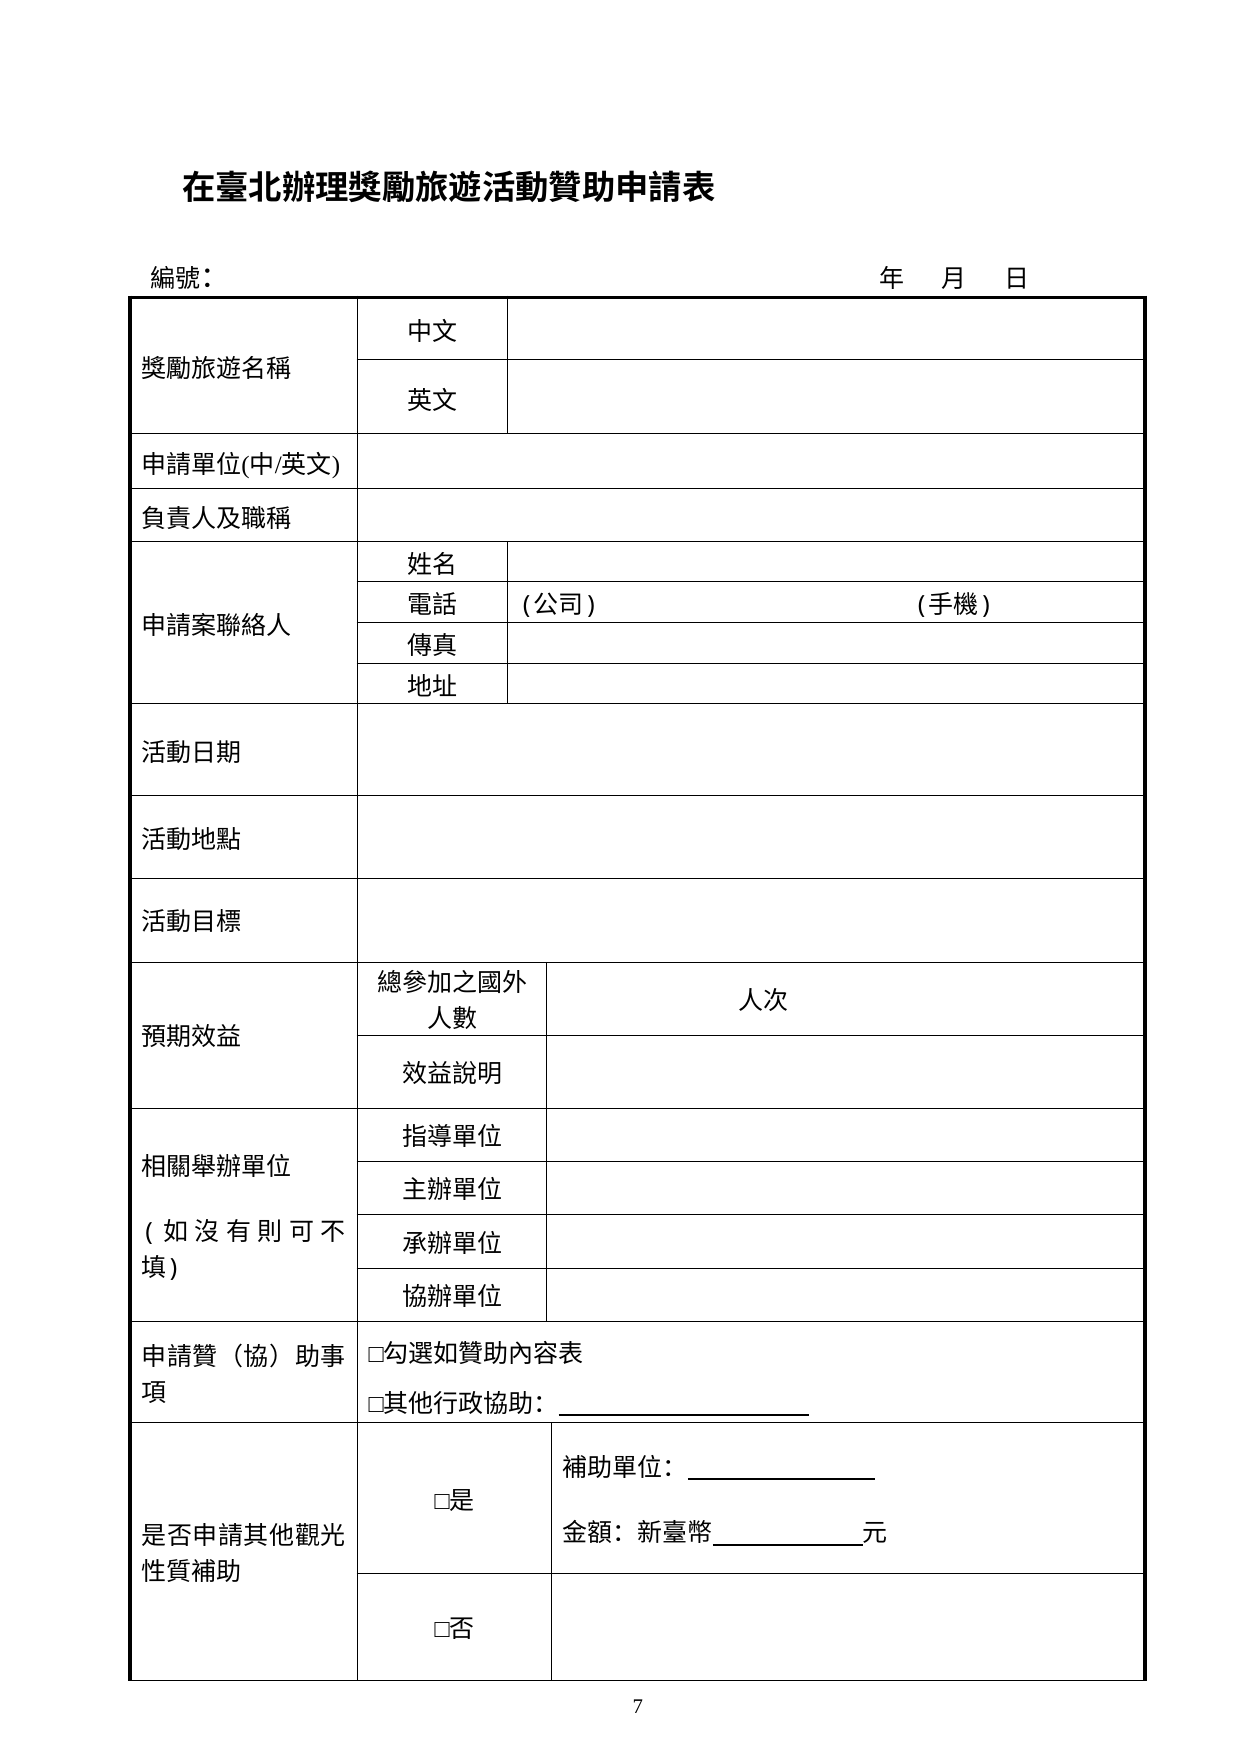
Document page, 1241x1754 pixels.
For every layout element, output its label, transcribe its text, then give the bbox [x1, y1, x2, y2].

table_cell [358, 434, 1143, 488]
table_cell 承辦單位 [358, 1215, 546, 1268]
table_header 在臺北辦理獎勵旅遊活動贊助申請表 [150, 142, 769, 253]
table_cell 總參加之國外人數 [358, 963, 546, 1035]
table_cell 姓名 [358, 542, 507, 581]
table_cell □否 [358, 1574, 551, 1679]
table_header 獎勵旅遊名稱 [132, 299, 357, 433]
table_cell □勾選如贊助內容表 □其他行政協助： [358, 1322, 1143, 1422]
table_cell 人次 [547, 963, 1143, 1035]
table_cell 相關舉辦單位 (如沒有則可不填) [132, 1109, 357, 1321]
table_cell [547, 1036, 1143, 1107]
table_cell 協辦單位 [358, 1269, 546, 1321]
table_cell 英文 [358, 360, 507, 433]
table_cell 申請單位(中/英文) [132, 434, 357, 488]
table_cell [358, 879, 1143, 962]
table_cell 申請案聯絡人 [132, 542, 357, 703]
table_cell [508, 542, 1143, 581]
table_cell 地址 [358, 664, 507, 703]
table_cell [508, 360, 1143, 433]
table_cell [358, 489, 1143, 541]
text 編號： 年 月 日 [150, 253, 1125, 296]
table_cell [547, 1162, 1143, 1214]
table_cell 傳真 [358, 623, 507, 662]
table_cell [358, 704, 1143, 795]
table_cell [547, 1215, 1143, 1268]
table_header 中文 [358, 299, 507, 359]
table_cell [547, 1109, 1143, 1161]
table_header [508, 299, 1143, 359]
table_cell [552, 1574, 1143, 1679]
table_cell [358, 796, 1143, 878]
table_cell 主辦單位 [358, 1162, 546, 1214]
table_cell 效益說明 [358, 1036, 546, 1107]
table_cell [547, 1269, 1143, 1321]
table_cell 預期效益 [132, 963, 357, 1107]
table_cell □是 [358, 1423, 551, 1573]
table_cell 負責人及職稱 [132, 489, 357, 541]
table_cell [508, 664, 1143, 703]
table_cell 申請贊（協）助事項 [132, 1322, 357, 1422]
table_cell 電話 [358, 582, 507, 622]
table_cell (公司) (手機) [508, 582, 1143, 622]
table_cell [508, 623, 1143, 662]
table_cell 補助單位： 金額：新臺幣 元 [552, 1423, 1143, 1573]
table_cell 指導單位 [358, 1109, 546, 1161]
table_cell 是否申請其他觀光性質補助 [132, 1423, 357, 1679]
table_cell 活動目標 [132, 879, 357, 962]
table_cell 活動日期 [132, 704, 357, 795]
table_cell 活動地點 [132, 796, 357, 878]
